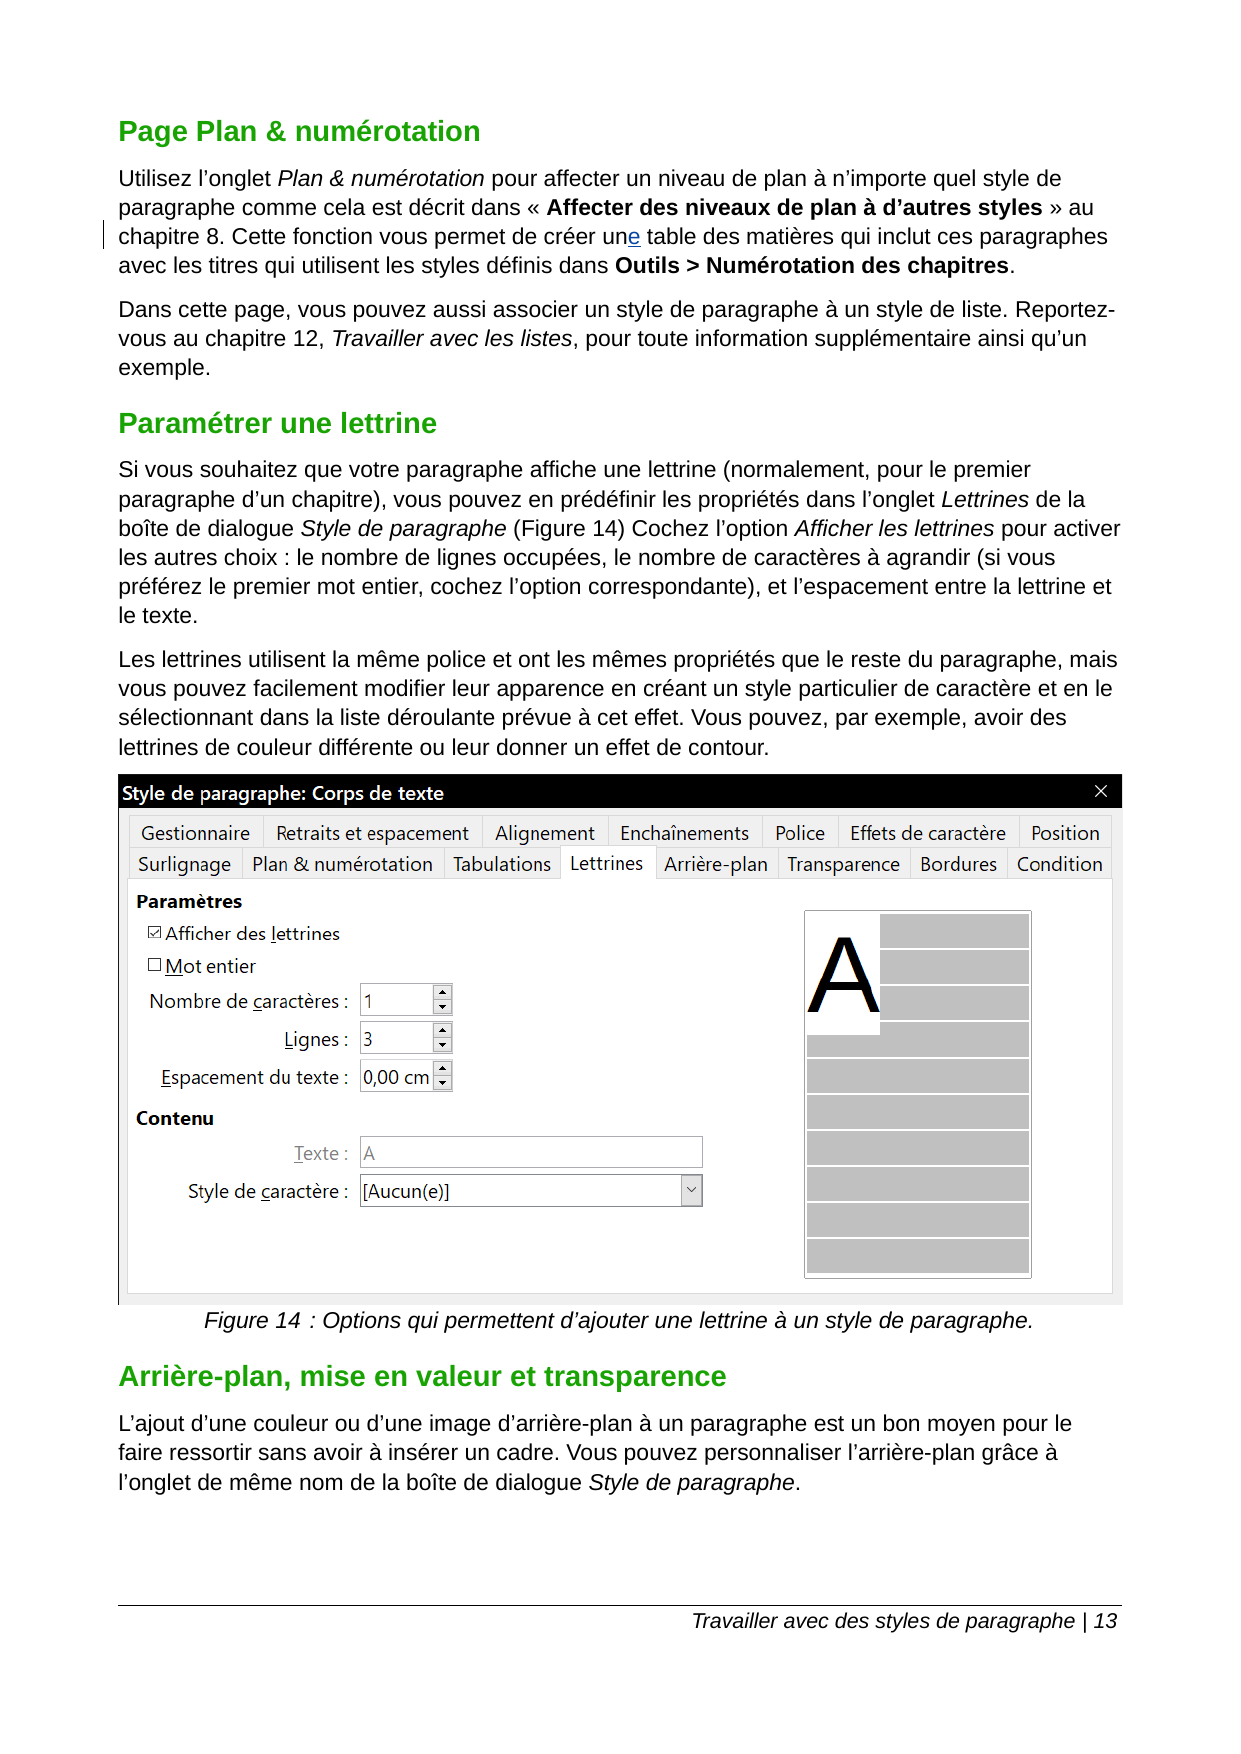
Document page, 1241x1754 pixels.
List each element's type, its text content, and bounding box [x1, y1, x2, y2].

subtitle Page Plan & numérotation [118, 118, 1122, 147]
text Les lettrines utilisent la même police et ont les mêmes propriétés que le reste du paragraphe, mais vous pouvez facilement modifier leur apparence en créant un style particulier de caractère et en le sélectionnant dans la liste déroulante prévue à cet effet. Vous pouvez, par exemple, avoir des lettrines de couleur différente ou leur donner un effet de contour. [118, 643, 1122, 760]
text Figure 14 : Options qui permettent d’ajouter une lettrine à un style de paragraphe. [118, 1305, 1122, 1334]
text L’ajout d’une couleur ou d’une image d’arrière-plan à un paragraphe est un bon moyen pour le faire ressortir sans avoir à insérer un cadre. Vous pouvez personnaliser l’arrière-plan grâce à l’onglet de même nom de la boîte de dialogue Style de paragraphe. [118, 1407, 1122, 1495]
subtitle Paramétrer une lettrine [118, 410, 1122, 439]
picture [118, 774, 1123, 1305]
text Dans cette page, vous pouvez aussi associer un style de paragraphe à un style de liste. Reportez-vous au chapitre 12, Travailler avec les listes, pour toute information supplémentaire ainsi qu’un exemple. [118, 293, 1122, 381]
text Utilisez l’onglet Plan & numérotation pour affecter un niveau de plan à n’importe quel style de paragraphe comme cela est décrit dans « Affecter des niveaux de plan à d’autres styles » au chapitre 8. Cette fonction vous permet de créer une table des matières qui inclut ces paragraphes avec les titres qui utilisent les styles définis dans Outils > Numérotation des chapitres. [118, 162, 1122, 278]
text Si vous souhaitez que votre paragraphe affiche une lettrine (normalement, pour le premier paragraphe d’un chapitre), vous pouvez en prédéfinir les propriétés dans l’onglet Lettrines de la boîte de dialogue Style de paragraphe (Figure 14) Cochez l’option Afficher les lettrines pour activer les autres choix : le nombre de lignes occupées, le nombre de caractères à agrandir (si vous préférez le premier mot entier, cochez l’option correspondante), et l’espacement entre la lettrine et le texte. [118, 453, 1122, 628]
subtitle Arrière-plan, mise en valeur et transparence [118, 1363, 1122, 1393]
